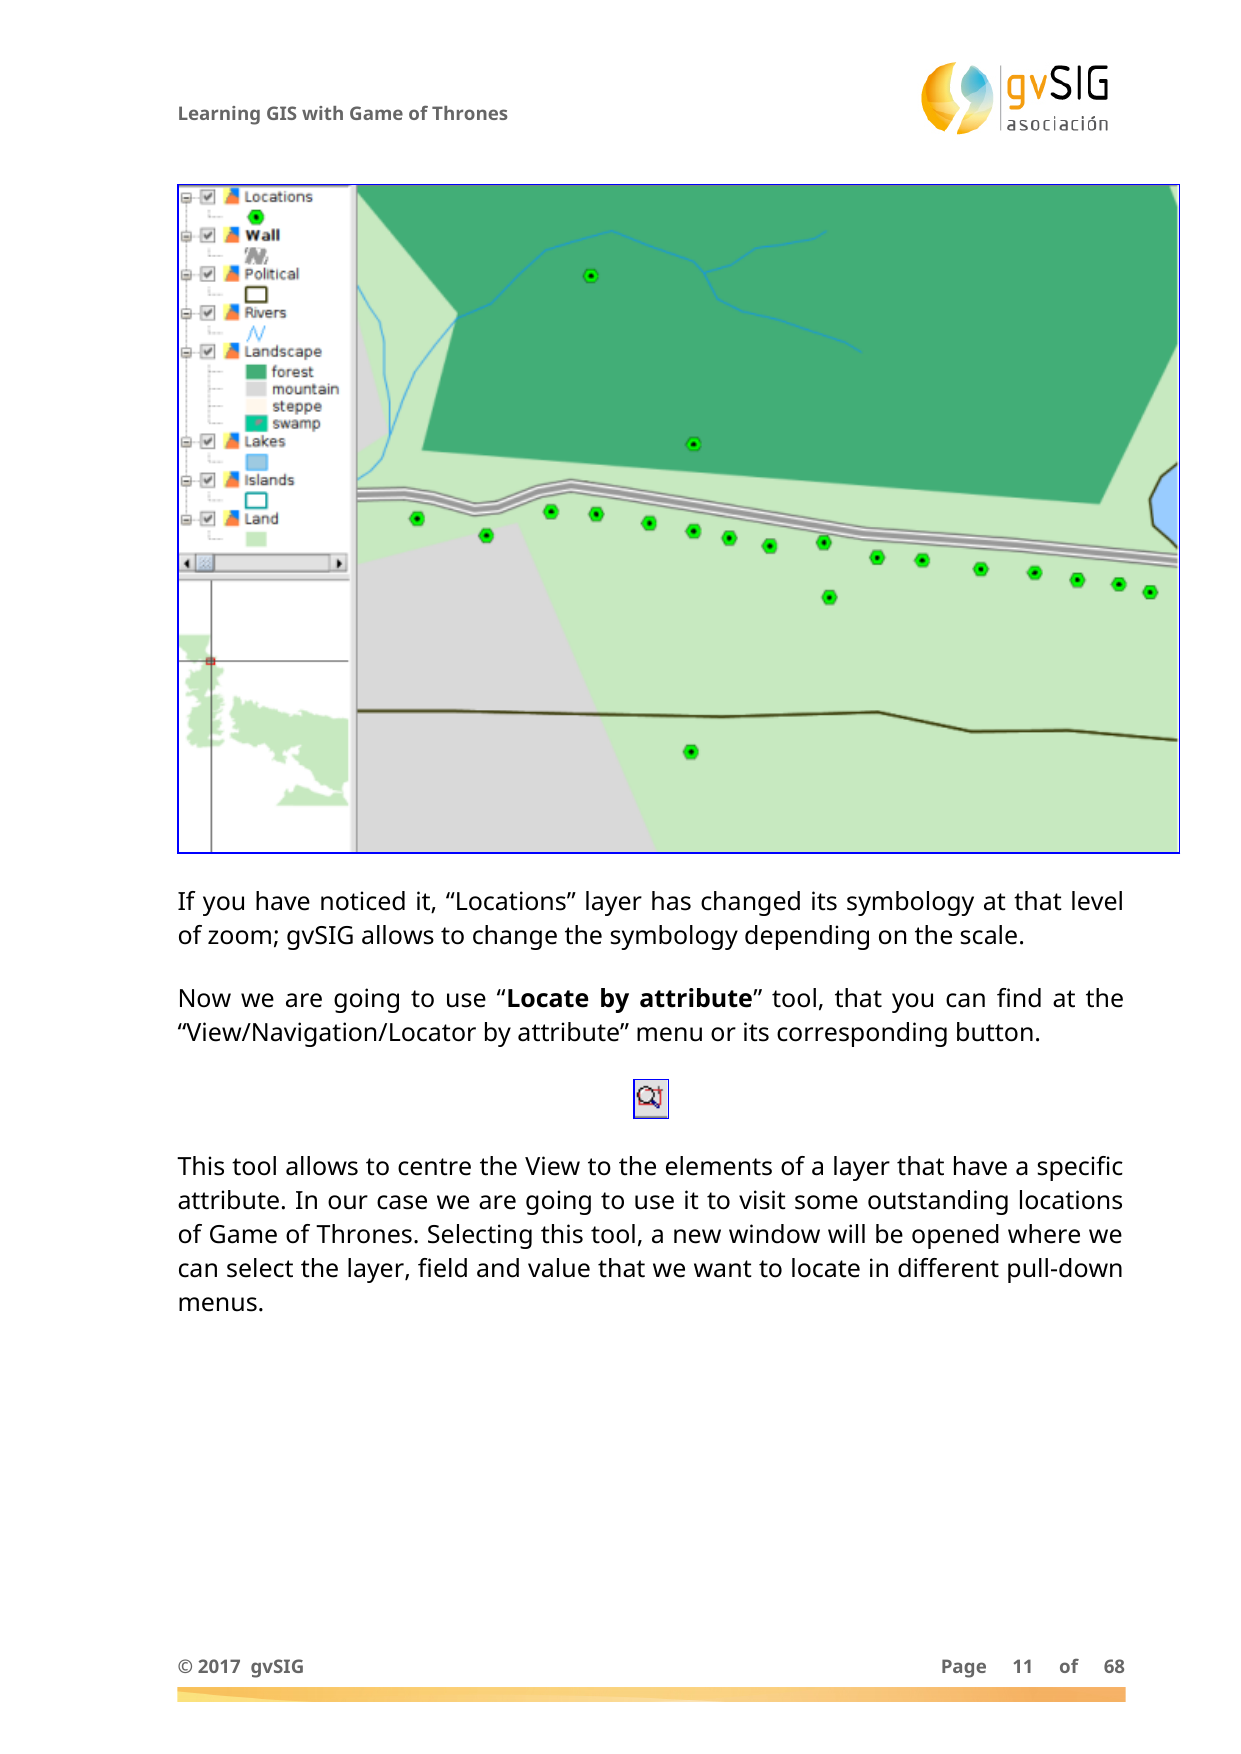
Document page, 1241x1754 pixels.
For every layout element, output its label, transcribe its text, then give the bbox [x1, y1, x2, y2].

text This tool allows to centre the View to the elements of a layer that have a specific attribute. In our case we are going to use it to visit some outstanding locations of Game of Thrones. Selecting this tool, a new window will be opened where we can select the layer, field and value that we want to locate in different pull-down menus. [177, 1149, 1125, 1319]
text If you have noticed it, “Locations” layer has changed its symbology at that level of zoom; gvSIG allows to change the symbology depending on the scale. [177, 883, 1125, 952]
picture [177, 1687, 1126, 1702]
picture [902, 47, 1122, 148]
text Now we are going to use “Locate by attribute” tool, that you can find at the “View/Navigation/Locator by attribute” menu or its corresponding button. [177, 981, 1125, 1049]
picture [635, 1080, 668, 1118]
picture [179, 185, 1179, 852]
